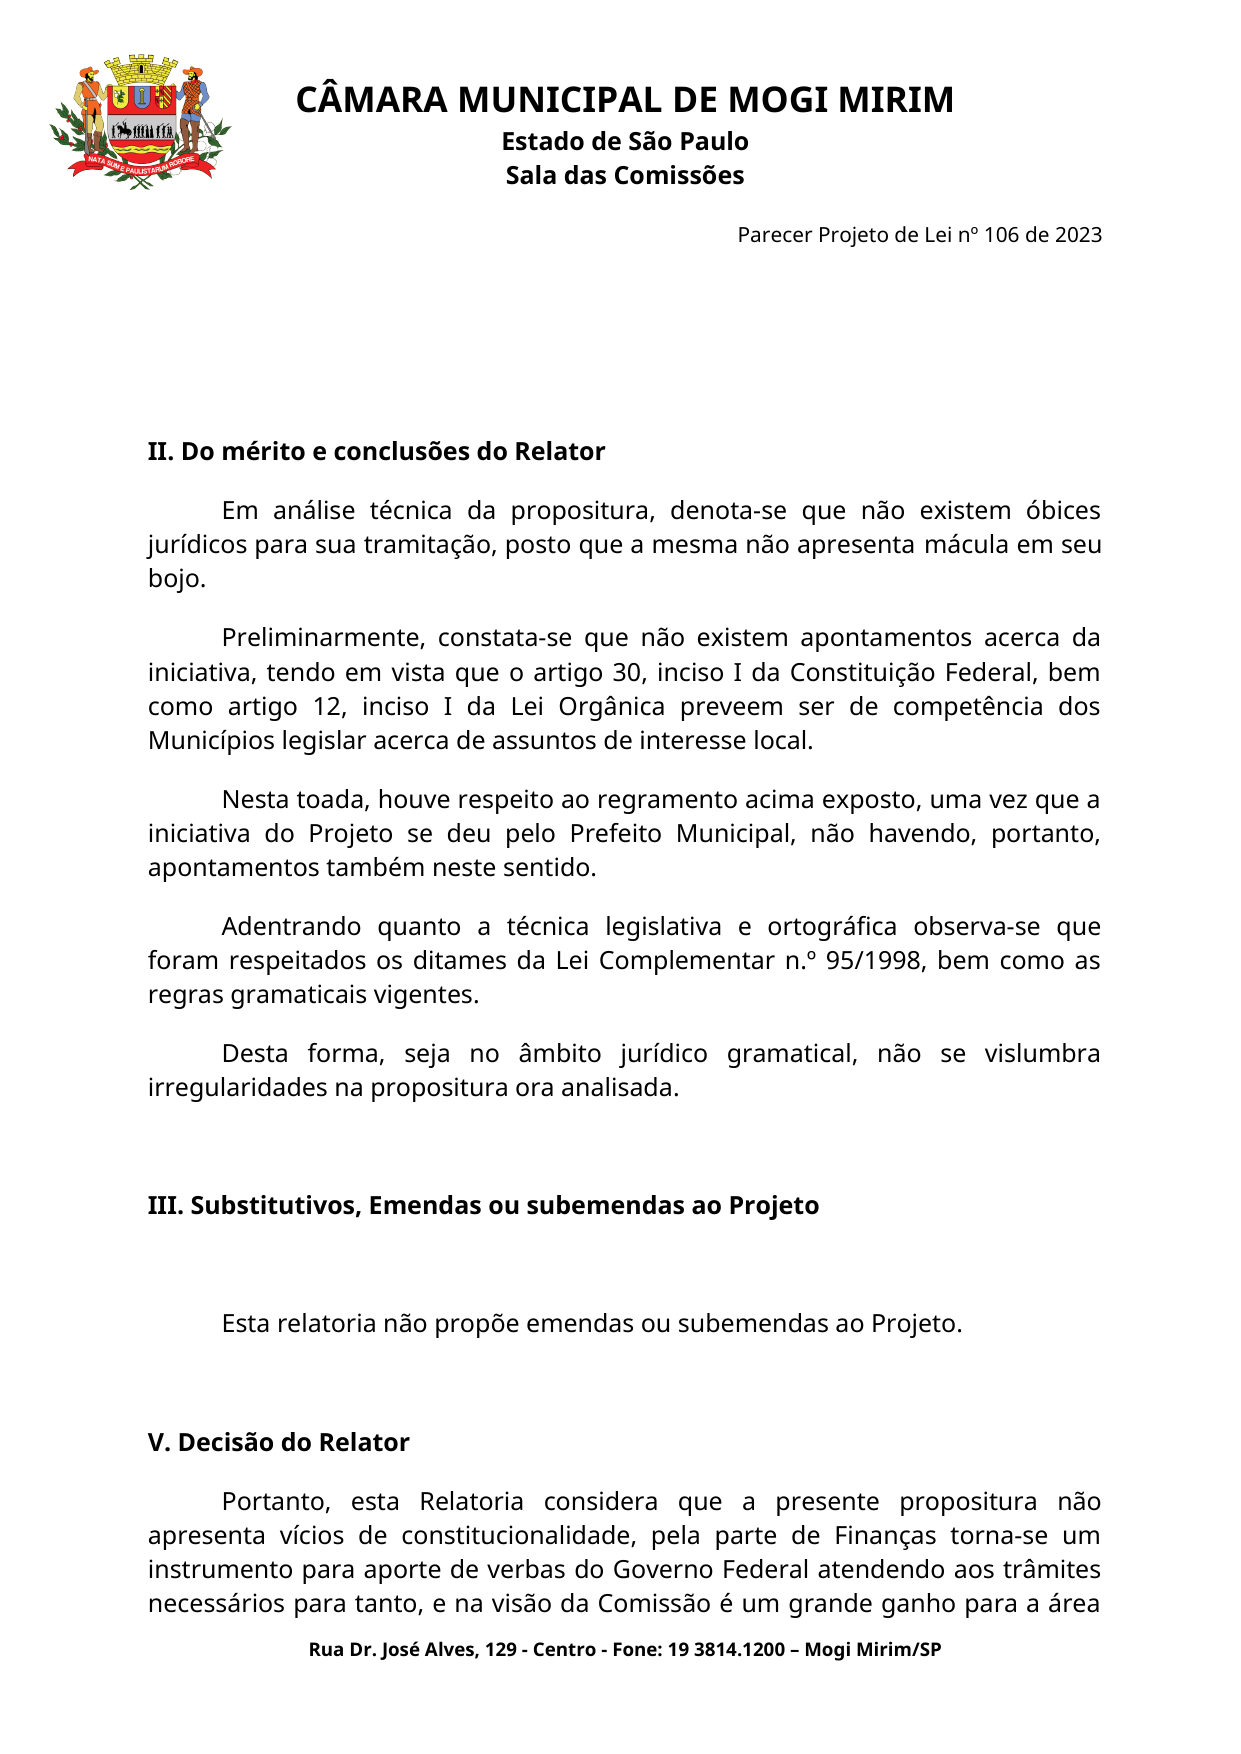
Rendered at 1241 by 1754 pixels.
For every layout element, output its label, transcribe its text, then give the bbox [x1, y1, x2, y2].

text Nesta toada, houve respeito ao regramento acima exposto, uma vez que a iniciativa do Projeto se deu pelo Prefeito Municipal, não havendo, portanto, apontamentos também neste sentido. [148, 781, 1103, 883]
text Preliminarmente, constata-se que não existem apontamentos acerca da iniciativa, tendo em vista que o artigo 30, inciso I da Constituição Federal, bem como artigo 12, inciso I da Lei Orgânica preveem ser de competência dos Municípios legislar acerca de assuntos de interesse local. [148, 620, 1103, 756]
text V. Decisão do Relator [148, 1424, 1103, 1458]
text Desta forma, seja no âmbito jurídico gramatical, não se vislumbra irregularidades na propositura ora analisada. [148, 1036, 1103, 1104]
picture [26, 42, 253, 202]
text Esta relatoria não propõe emendas ou subemendas ao Projeto. [148, 1306, 1103, 1340]
text II. Do mérito e conclusões do Relator [148, 434, 1103, 468]
text Em análise técnica da propositura, denota-se que não existem óbices jurídicos para sua tramitação, posto que a mesma não apresenta mácula em seu bojo. [148, 493, 1103, 595]
text Adentrando quanto a técnica legislativa e ortográfica observa-se que foram respeitados os ditames da Lei Complementar n.º 95/1998, bem como as regras gramaticais vigentes. [148, 908, 1103, 1011]
text III. Substitutivos, Emendas ou subemendas ao Projeto [148, 1188, 1103, 1222]
text Portanto, esta Relatoria considera que a presente propositura não apresenta vícios de constitucionalidade, pela parte de Finanças torna-se um instrumento para aporte de verbas do Governo Federal atendendo aos trâmites necessários para tanto, e na visão da Comissão é um grande ganho para a área [148, 1483, 1103, 1619]
